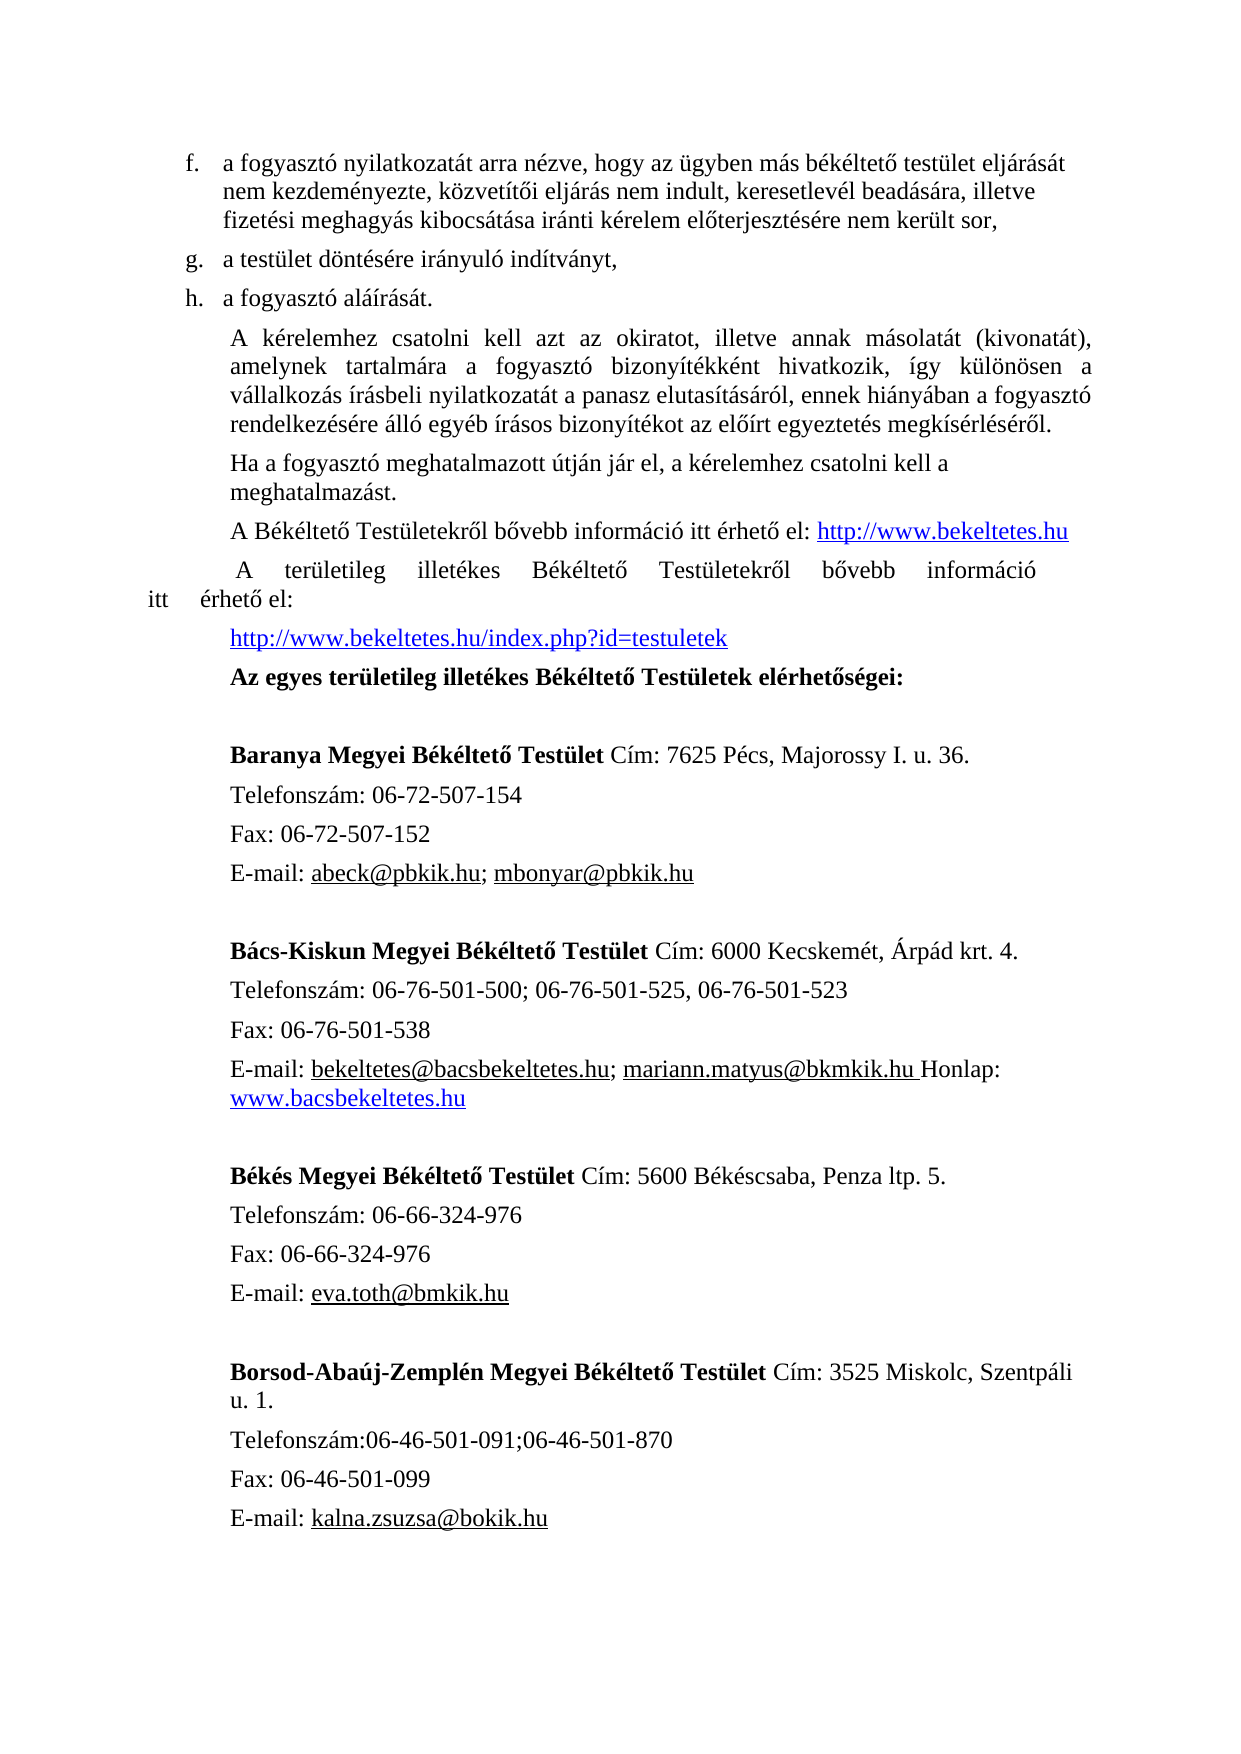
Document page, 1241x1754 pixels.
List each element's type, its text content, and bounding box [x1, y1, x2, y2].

text E-mail: bekeltetes@bacsbekeltetes.hu; mariann.matyus@bkmkik.hu Honlap: www.bacsbekeltetes.hu [230, 1054, 1093, 1111]
text Fax: 06-66-324-976 [230, 1239, 1093, 1268]
text http://www.bekeltetes.hu/index.php?id=testuletek [230, 623, 1093, 652]
text Fax: 06-72-507-152 [230, 819, 1093, 848]
text Borsod-Abaúj-Zemplén Megyei Békéltető Testület Cím: 3525 Miskolc, Szentpáli u. 1. [230, 1357, 1093, 1414]
text A Békéltető Testületekről bővebb információ itt érhető el: http://www.bekeltetes.hu [230, 516, 1093, 545]
text Békés Megyei Békéltető Testület Cím: 5600 Békéscsaba, Penza ltp. 5. [230, 1161, 1093, 1190]
text Fax: 06-76-501-538 [230, 1015, 1093, 1043]
text Telefonszám: 06-66-324-976 [230, 1200, 1093, 1229]
text E-mail: kalna.zsuzsa@bokik.hu [230, 1503, 1093, 1532]
text Ha a fogyasztó meghatalmazott útján jár el, a kérelemhez csatolni kell a meghatalmazást. [230, 448, 1093, 506]
text Bács-Kiskun Megyei Békéltető Testület Cím: 6000 Kecskemét, Árpád krt. 4. [230, 936, 1093, 965]
text E-mail: eva.toth@bmkik.hu [230, 1278, 1093, 1307]
list a testület döntésére irányuló indítványt, [185, 244, 1093, 273]
list a fogyasztó aláírását. [185, 283, 1093, 312]
text A területileg illetékes Békéltető Testületekről bővebb információ itt érhető el: [148, 555, 1093, 613]
text Telefonszám: 06-72-507-154 [230, 780, 1093, 808]
text A kérelemhez csatolni kell azt az okiratot, illetve annak másolatát (kivonatát), amelynek tartalmára a fogyasztó bizonyítékként hivatkozik, így különösen a vállalkozás írásbeli nyilatkozatát a panasz elutasításáról, ennek hiányában a fogyasztó rendelkezésére álló egyéb írásos bizonyítékot az előírt egyeztetés megkísérléséről. [230, 323, 1093, 438]
text Telefonszám:06-46-501-091;06-46-501-870 [230, 1425, 1093, 1453]
text Baranya Megyei Békéltető Testület Cím: 7625 Pécs, Majorossy I. u. 36. [230, 741, 1093, 769]
text Telefonszám: 06-76-501-500; 06-76-501-525, 06-76-501-523 [230, 976, 1093, 1004]
text E-mail: abeck@pbkik.hu; mbonyar@pbkik.hu [230, 858, 1093, 887]
text Az egyes területileg illetékes Békéltető Testületek elérhetőségei: [230, 662, 1093, 691]
list a fogyasztó nyilatkozatát arra nézve, hogy az ügyben más békéltető testület eljárását nem kezdeményezte, közvetítői eljárás nem indult, keresetlevél beadására, illetve fizetési meghagyás kibocsátása iránti kérelem előterjesztésére nem került sor, [185, 148, 1093, 234]
text Fax: 06-46-501-099 [230, 1464, 1093, 1493]
